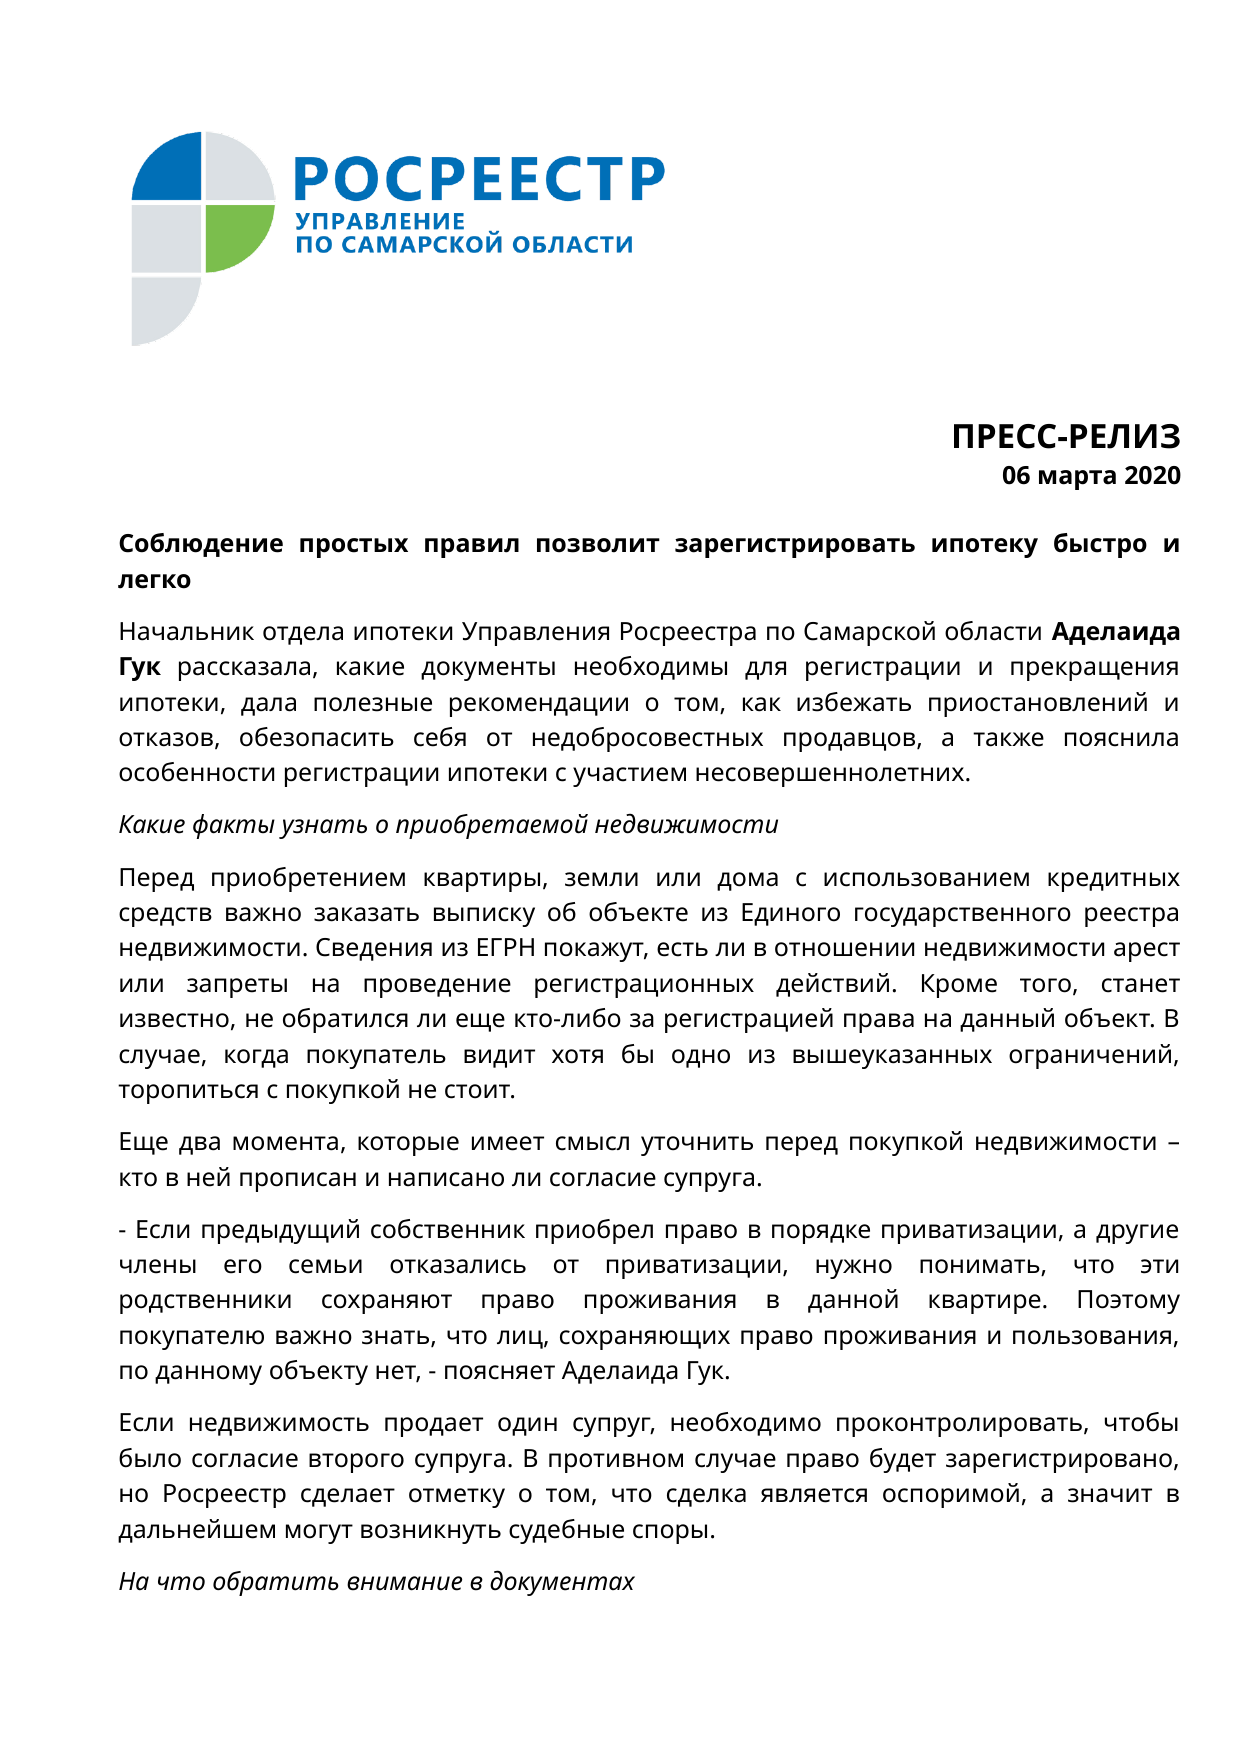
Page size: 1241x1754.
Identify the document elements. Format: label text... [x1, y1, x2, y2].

text Если недвижимость продает один супруг, необходимо проконтролировать, чтобы было согласие второго супруга. В противном случае право будет зарегистрировано, но Росреестр сделает отметку о том, что сделка является оспоримой, а значит в дальнейшем могут возникнуть судебные споры. [118, 1405, 1181, 1545]
text На что обратить внимание в документах [118, 1563, 1181, 1597]
text Соблюдение простых правил позволит зарегистрировать ипотеку быстро и легко [118, 526, 1181, 595]
text Какие факты узнать о приобретаемой недвижимости [118, 807, 1181, 841]
text ПРЕСС-РЕЛИЗ [118, 412, 1181, 458]
text Начальник отдела ипотеки Управления Росреестра по Самарской области Аделаида Гук рассказала, какие документы необходимы для регистрации и прекращения ипотеки, дала полезные рекомендации о том, как избежать приостановлений и отказов, обезопасить себя от недобросовестных продавцов, а также пояснила особенности регистрации ипотеки с участием несовершеннолетних. [118, 613, 1181, 789]
text Еще два момента, которые имеет смысл уточнить перед покупкой недвижимости – кто в ней прописан и написано ли согласие супруга. [118, 1124, 1181, 1193]
text - Если предыдущий собственник приобрел право в порядке приватизации, а другие члены его семьи отказались от приватизации, нужно понимать, что эти родственники сохраняют право проживания в данной квартире. Поэтому покупателю важно знать, что лиц, сохраняющих право проживания и пользования, по данному объекту нет, - поясняет Аделаида Гук. [118, 1211, 1181, 1387]
text Перед приобретением квартиры, земли или дома с использованием кредитных средств важно заказать выписку об объекте из Единого государственного реестра недвижимости. Сведения из ЕГРН покажут, есть ли в отношении недвижимости арест или запреты на проведение регистрационных действий. Кроме того, станет известно, не обратился ли еще кто-либо за регистрацией права на данный объект. В случае, когда покупатель видит хотя бы одно из вышеуказанных ограничений, торопиться с покупкой не стоит. [118, 859, 1181, 1106]
text 06 марта 2020 [118, 458, 1181, 492]
